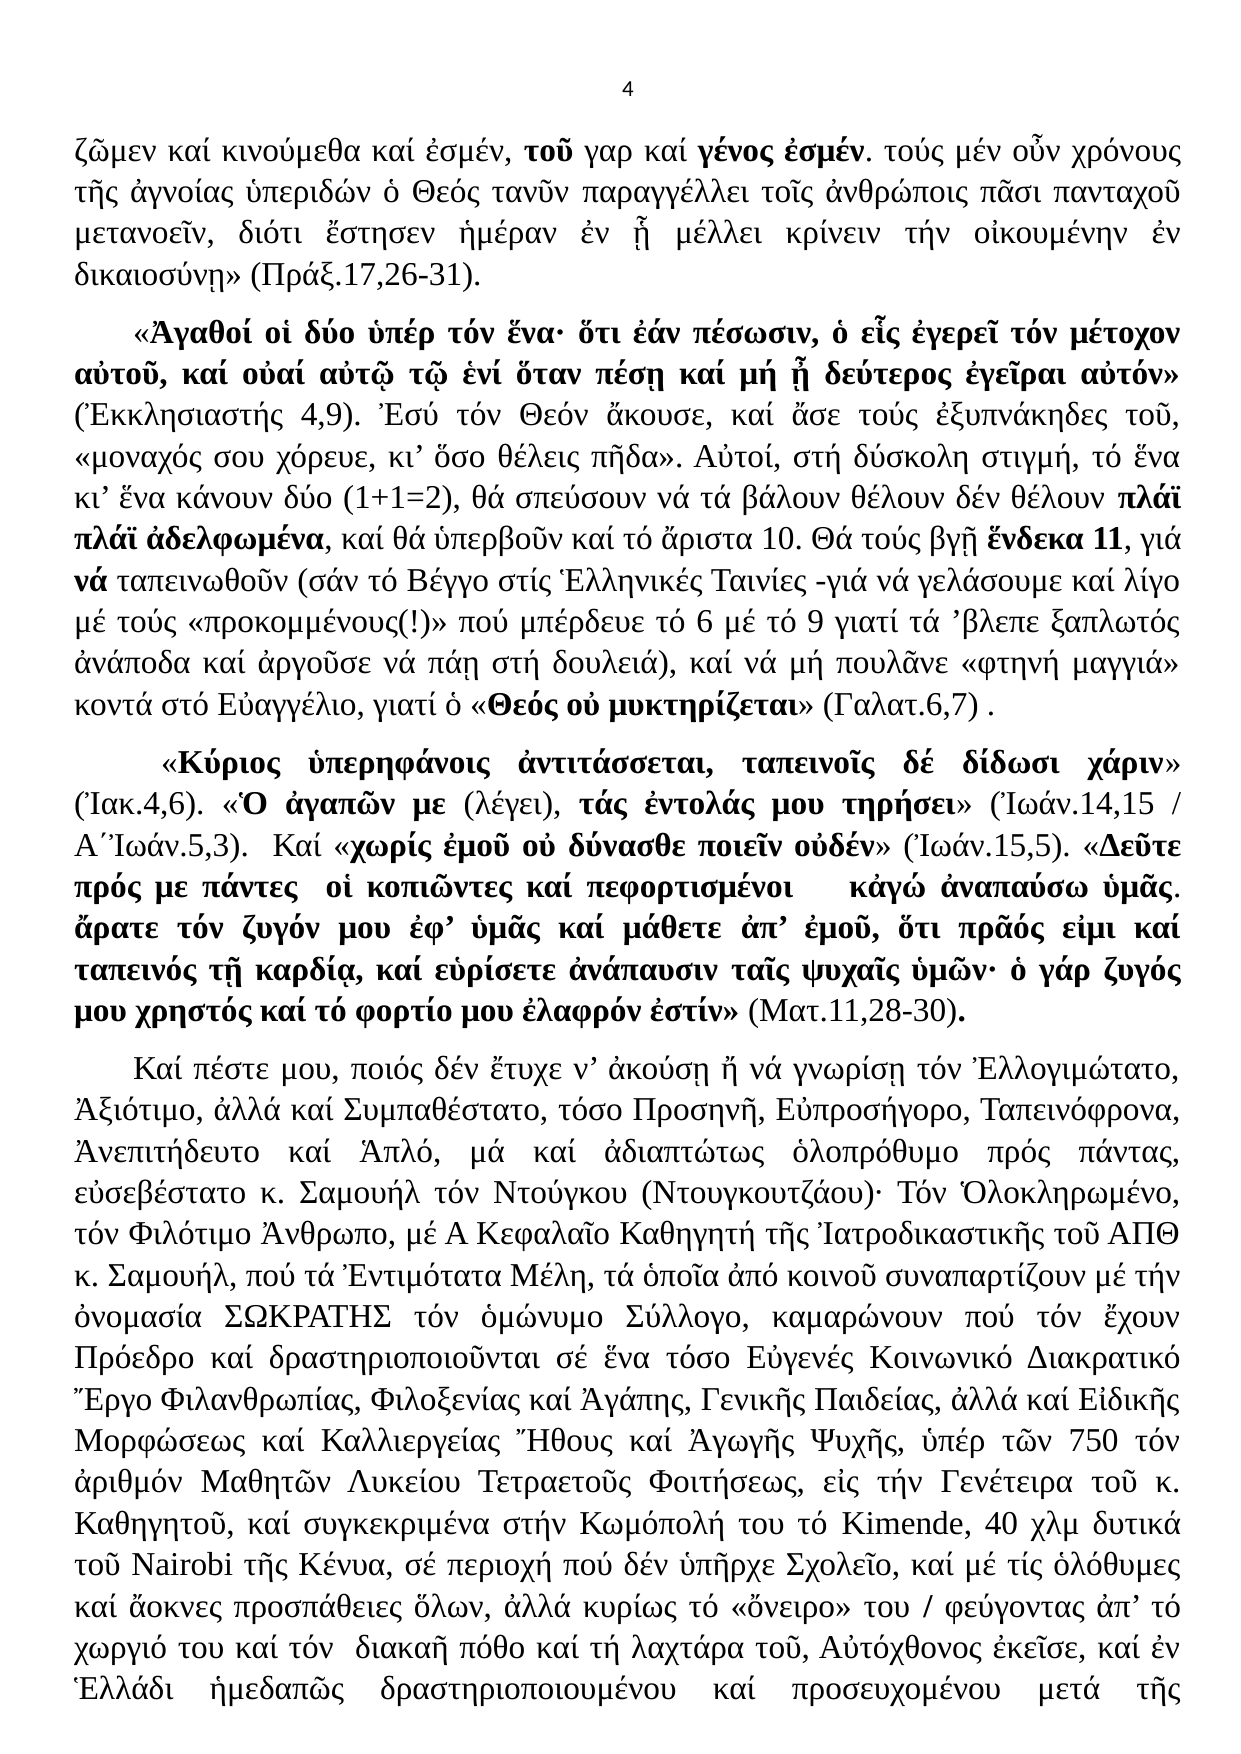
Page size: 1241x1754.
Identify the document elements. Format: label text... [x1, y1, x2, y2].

text Καί πέστε μου, ποιός δέν ἔτυχε ν’ ἀκούσῃ ἤ νά γνωρίσῃ τόν Ἐλλογιμώτατο, Ἀξιότιμο, ἀλλά καί Συμπαθέστατο, τόσο Προσηνῆ, Εὐπροσήγορο, Ταπεινόφρονα, Ἀνεπιτήδευτο καί Ἁπλό, μά καί ἀδιαπτώτως ὁλοπρόθυμο πρός πάντας, εὐσεβέστατο κ. Σαμουήλ τόν Ντούγκου (Ντουγκουτζάου)· Τόν Ὁλοκληρωμένο, τόν Φιλότιμο Ἀνθρωπο, μέ Α Κεφαλαῖο Καθηγητή τῆς Ἰατροδικαστικῆς τοῦ ΑΠΘ κ. Σαμουήλ, πού τά Ἐντιμότατα Μέλη, τά ὁποῖα ἀπό κοινοῦ συναπαρτίζουν μέ τήν ὀνομασία ΣΩΚΡΑΤΗΣ τόν ὁμώνυμο Σύλλογο, καμαρώνουν πού τόν ἔχουν Πρόεδρο καί δραστηριοποιοῦνται σέ ἕνα τόσο Εὐγενές Κοινωνικό Διακρατικό Ἔργο Φιλανθρωπίας, Φιλοξενίας καί Ἀγάπης, Γενικῆς Παιδείας, ἀλλά καί Εἰδικῆς Μορφώσεως καί Καλλιεργείας Ἤθους καί Ἀγωγῆς Ψυχῆς, ὑπέρ τῶν 750 τόν ἀριθμόν Μαθητῶν Λυκείου Τετραετοῦς Φοιτήσεως, εἰς τήν Γενέτειρα τοῦ κ. Καθηγητοῦ, καί συγκεκριμένα στήν Κωμόπολή του τό Kimende, 40 χλμ δυτικά τοῦ Nairobi τῆς Κένυα, σέ περιοχή πού δέν ὑπῆρχε Σχολεῖο, καί μέ τίς ὁλόθυμες καί ἄοκνες προσπάθειες ὅλων, ἀλλά κυρίως τό «ὄνειρο» του / φεύγοντας ἀπ’ τό χωργιό του καί τόν διακαῆ πόθο καί τή λαχτάρα τοῦ, Αὐτόχθονος ἐκεῖσε, καί ἐν Ἑλλάδι ἡμεδαπῶς δραστηριοποιουμένου καί προσευχομένου μετά τῆς [74, 1048, 1181, 1707]
text «Κύριος ὑπερηφάνοις ἀντιτάσσεται, ταπεινοῖς δέ δίδωσι χάριν» (Ἰακ.4,6). «Ὁ ἀγαπῶν με (λέγει), τάς ἐντολάς μου τηρήσει» (Ἰωάν.14,15 / Α΄Ἰωάν.5,3). Καί «χωρίς ἐμοῦ οὐ δύνασθε ποιεῖν οὐδέν» (Ἰωάν.15,5). «Δεῦτε πρός με πάντες οἱ κοπιῶντες καί πεφορτισμένοι κἀγώ ἀναπαύσω ὑμᾶς. ἄρατε τόν ζυγόν μου ἐφ’ ὑμᾶς καί μάθετε ἀπ’ ἐμοῦ, ὅτι πρᾶός εἰμι καί ταπεινός τῇ καρδίᾳ, καί εὑρίσετε ἀνάπαυσιν ταῖς ψυχαῖς ὑμῶν· ὁ γάρ ζυγός μου χρηστός καί τό φορτίο μου ἐλαφρόν ἐστίν» (Ματ.11,28-30). [74, 742, 1181, 1028]
text ζῶμεν καί κινούμεθα καί ἐσμέν, τοῦ γαρ καί γένος ἐσμέν. τούς μέν οὖν χρόνους τῆς ἀγνοίας ὑπεριδών ὁ Θεός τανῦν παραγγέλλει τοῖς ἀνθρώποις πᾶσι πανταχοῦ μετανοεῖν, διότι ἔστησεν ἡμέραν ἐν ᾗ μέλλει κρίνειν τήν οἰκουμένην ἐν δικαιοσύνῃ» (Πράξ.17,26-31). [74, 130, 1181, 292]
text «Ἀγαθοί οἱ δύο ὑπέρ τόν ἕνα· ὅτι ἐάν πέσωσιν, ὁ εἷς ἐγερεῖ τόν μέτοχον αὐτοῦ, καί οὐαί αὐτῷ τῷ ἑνί ὅταν πέσῃ καί μή ᾖ δεύτερος ἐγεῖραι αὐτόν» (Ἐκκλησιαστής 4,9). Ἐσύ τόν Θεόν ἄκουσε, καί ἄσε τούς ἐξυπνάκηδες τοῦ, «μοναχός σου χόρευε, κι’ ὅσο θέλεις πῆδα». Αὐτοί, στή δύσκολη στιγμή, τό ἕνα κι’ ἕνα κάνουν δύο (1+1=2), θά σπεύσουν νά τά βάλουν θέλουν δέν θέλουν πλάϊ πλάϊ ἀδελφωμένα, καί θά ὑπερβοῦν καί τό ἄριστα 10. Θά τούς βγῇ ἕνδεκα 11, γιά νά ταπεινωθοῦν (σάν τό Βέγγο στίς Ἑλληνικές Ταινίες -γιά νά γελάσουμε καί λίγο μέ τούς «προκομμένους(!)» πού μπέρδευε τό 6 μέ τό 9 γιατί τά ’βλεπε ξαπλωτός ἀνάποδα καί ἀργοῦσε νά πάῃ στή δουλειά), καί νά μή πουλᾶνε «φτηνή μαγγιά» κοντά στό Εὐαγγέλιο, γιατί ὁ «Θεός οὐ μυκτηρίζεται» (Γαλατ.6,7) . [74, 312, 1181, 722]
